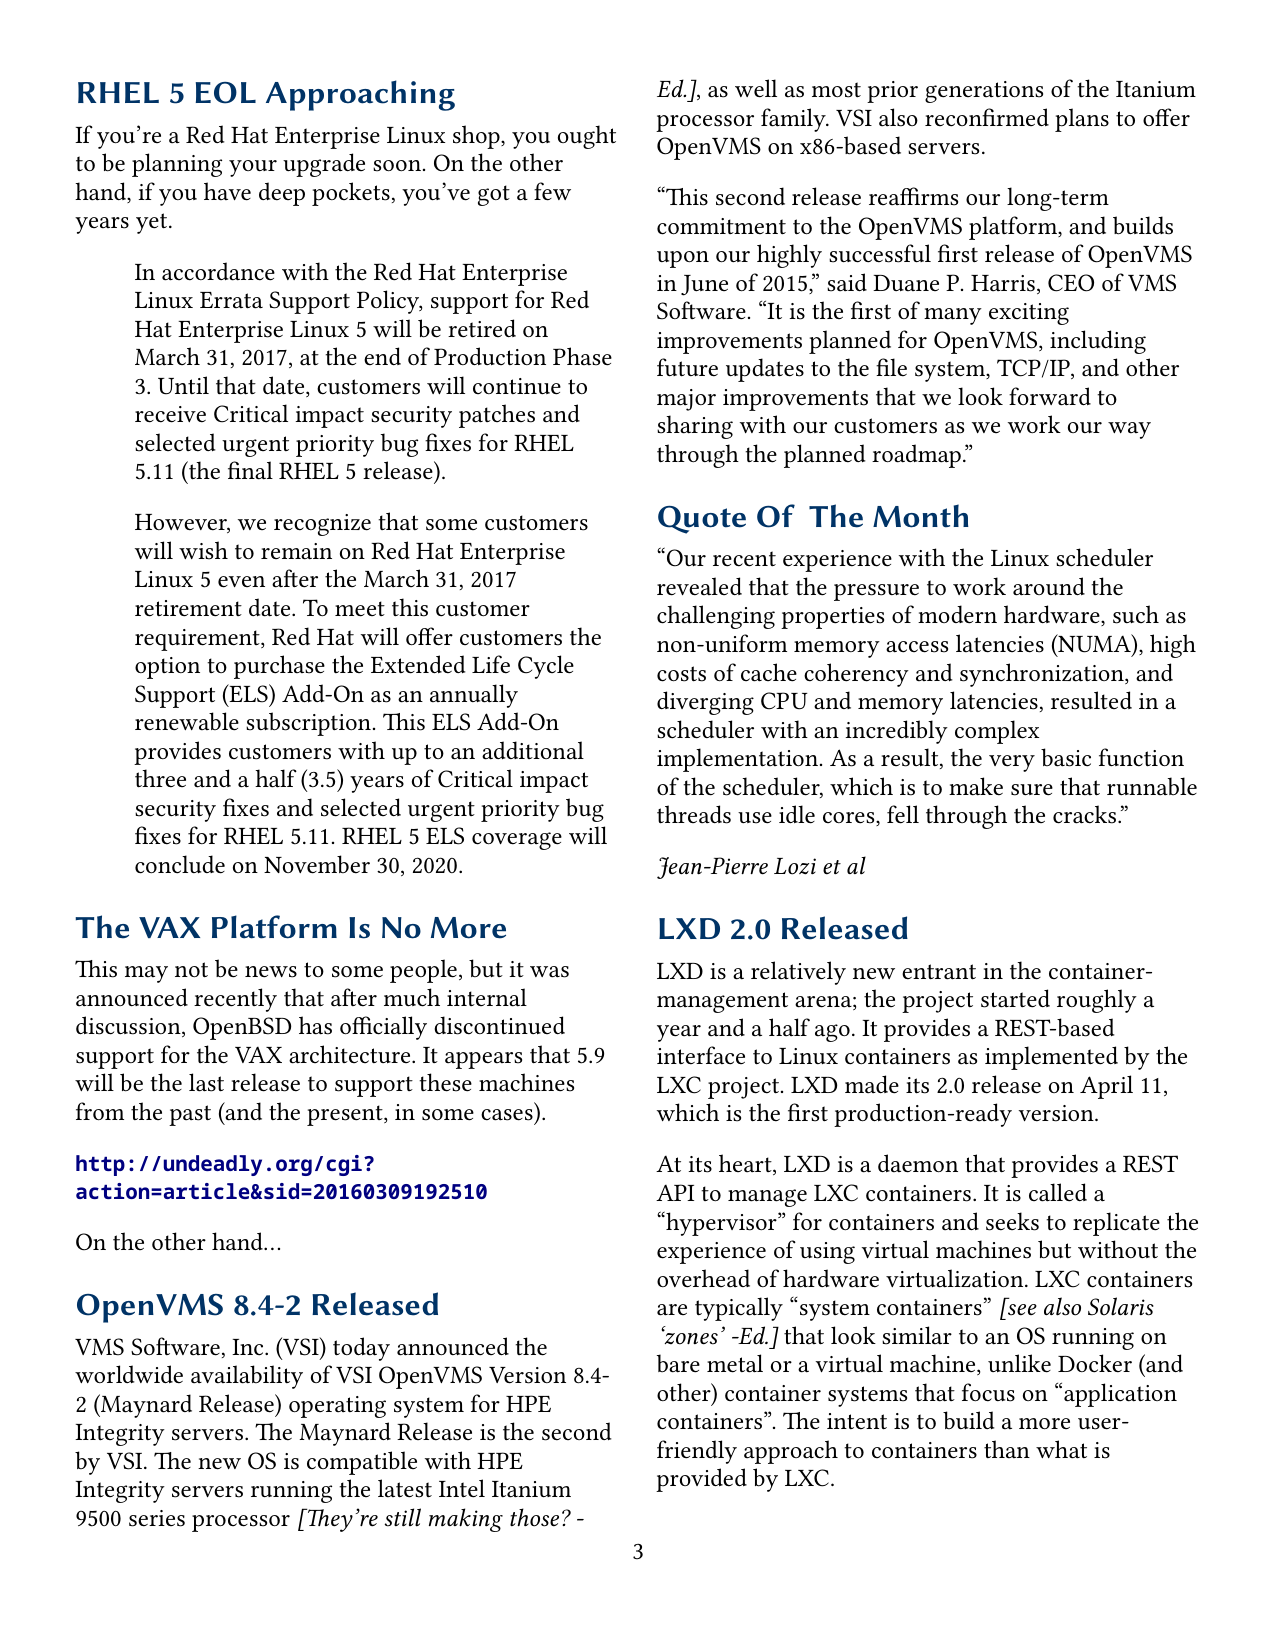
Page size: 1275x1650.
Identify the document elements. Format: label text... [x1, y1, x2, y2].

subtitle LXD 2.0 Released [656, 911, 1200, 948]
text On the other hand... [75, 1228, 619, 1257]
text In accordance with the Red Hat Enterprise Linux Errata Support Policy, support for Red Hat Enterprise Linux 5 will be retired on March 31, 2017, at the end of Production Phase 3. Until that date, customers will continue to receive Critical impact security patches and selected urgent priority bug fixes for RHEL 5.11 (the final RHEL 5 release). [134, 257, 619, 486]
text If you’re a Red Hat Enterprise Linux shop, you ought to be planning your upgrade soon. On the other hand, if you have deep pockets, you’ve got a few years yet. [75, 121, 619, 235]
subtitle OpenVMS 8.4-2 Released [75, 1287, 619, 1324]
text “Our recent experience with the Linux scheduler revealed that the pressure to work around the challenging properties of modern hardware, such as non-uniform memory access latencies (NUMA), high costs of cache coherency and synchronization, and diverging CPU and memory latencies, resulted in a scheduler with an incredibly complex implementation. As a result, the very basic function of the scheduler, which is to make sure that runnable threads use idle cores, fell through the cracks.” [656, 544, 1200, 830]
text “This second release reaffirms our long-term commitment to the OpenVMS platform, and builds upon our highly successful first release of OpenVMS in June of 2015,” said Duane P. Harris, CEO of VMS Software. “It is the first of many exciting improvements planned for OpenVMS, including future updates to the file system, TCP/IP, and other major improvements that we look forward to sharing with our customers as we work our way through the planned roadmap.” [656, 183, 1200, 468]
text Jean-Pierre Lozi et al [656, 852, 1200, 881]
subtitle RHEL 5 EOL Approaching [75, 75, 619, 112]
text -Ed.], as well as most prior generations of the Itanium processor family. VSI also reconfirmed plans to offer OpenVMS on x86-based servers. [656, 75, 1200, 161]
text However, we recognize that some customers will wish to remain on Red Hat Enterprise Linux 5 even after the March 31, 2017 retirement date. To meet this customer requirement, Red Hat will offer customers the option to purchase the Extended Life Cycle Support (ELS) Add-On as an annually renewable subscription. This ELS Add-On provides customers with up to an additional three and a half (3.5) years of Critical impact security fixes and selected urgent priority bug fixes for RHEL 5.11. RHEL 5 ELS coverage will conclude on November 30, 2020. [134, 508, 619, 879]
text LXD is a relatively new entrant in the container-management arena; the project started roughly a year and a half ago. It provides a REST-based interface to Linux containers as implemented by the LXC project. LXD made its 2.0 release on April 11, which is the first production-ready version. [656, 957, 1200, 1128]
subtitle http://undeadly.org/cgi?action=article&sid=20160309192510 [75, 1149, 619, 1206]
text This may not be news to some people, but it was announced recently that after much internal discussion, OpenBSD has officially discontinued support for the VAX architecture. It appears that 5.9 will be the last release to support these machines from the past (and the present, in some cases). [75, 955, 619, 1126]
text At its heart, LXD is a daemon that provides a REST API to manage LXC containers. It is called a “hypervisor” for containers and seeks to replicate the experience of using virtual machines but without the overhead of hardware virtualization. LXC containers are typically “system containers” [see also Solaris ‘zones’ -Ed.] that look similar to an OS running on bare metal or a virtual machine, unlike Docker (and other) container systems that focus on “application containers”. The intent is to build a more user-friendly approach to containers than what is provided by LXC. [656, 1150, 1200, 1493]
subtitle The VAX Platform Is No More [75, 909, 619, 946]
subtitle Quote Of The Month [656, 498, 1200, 535]
text VMS Software, Inc. (VSI) today announced the worldwide availability of VSI OpenVMS Version 8.4-2 (Maynard Release) operating system for HPE Integrity servers. The Maynard Release is the second by VSI. The new OS is compatible with HPE Integrity servers running the latest Intel Itanium 9500 series processor [They’re still making those? [75, 1333, 619, 1532]
